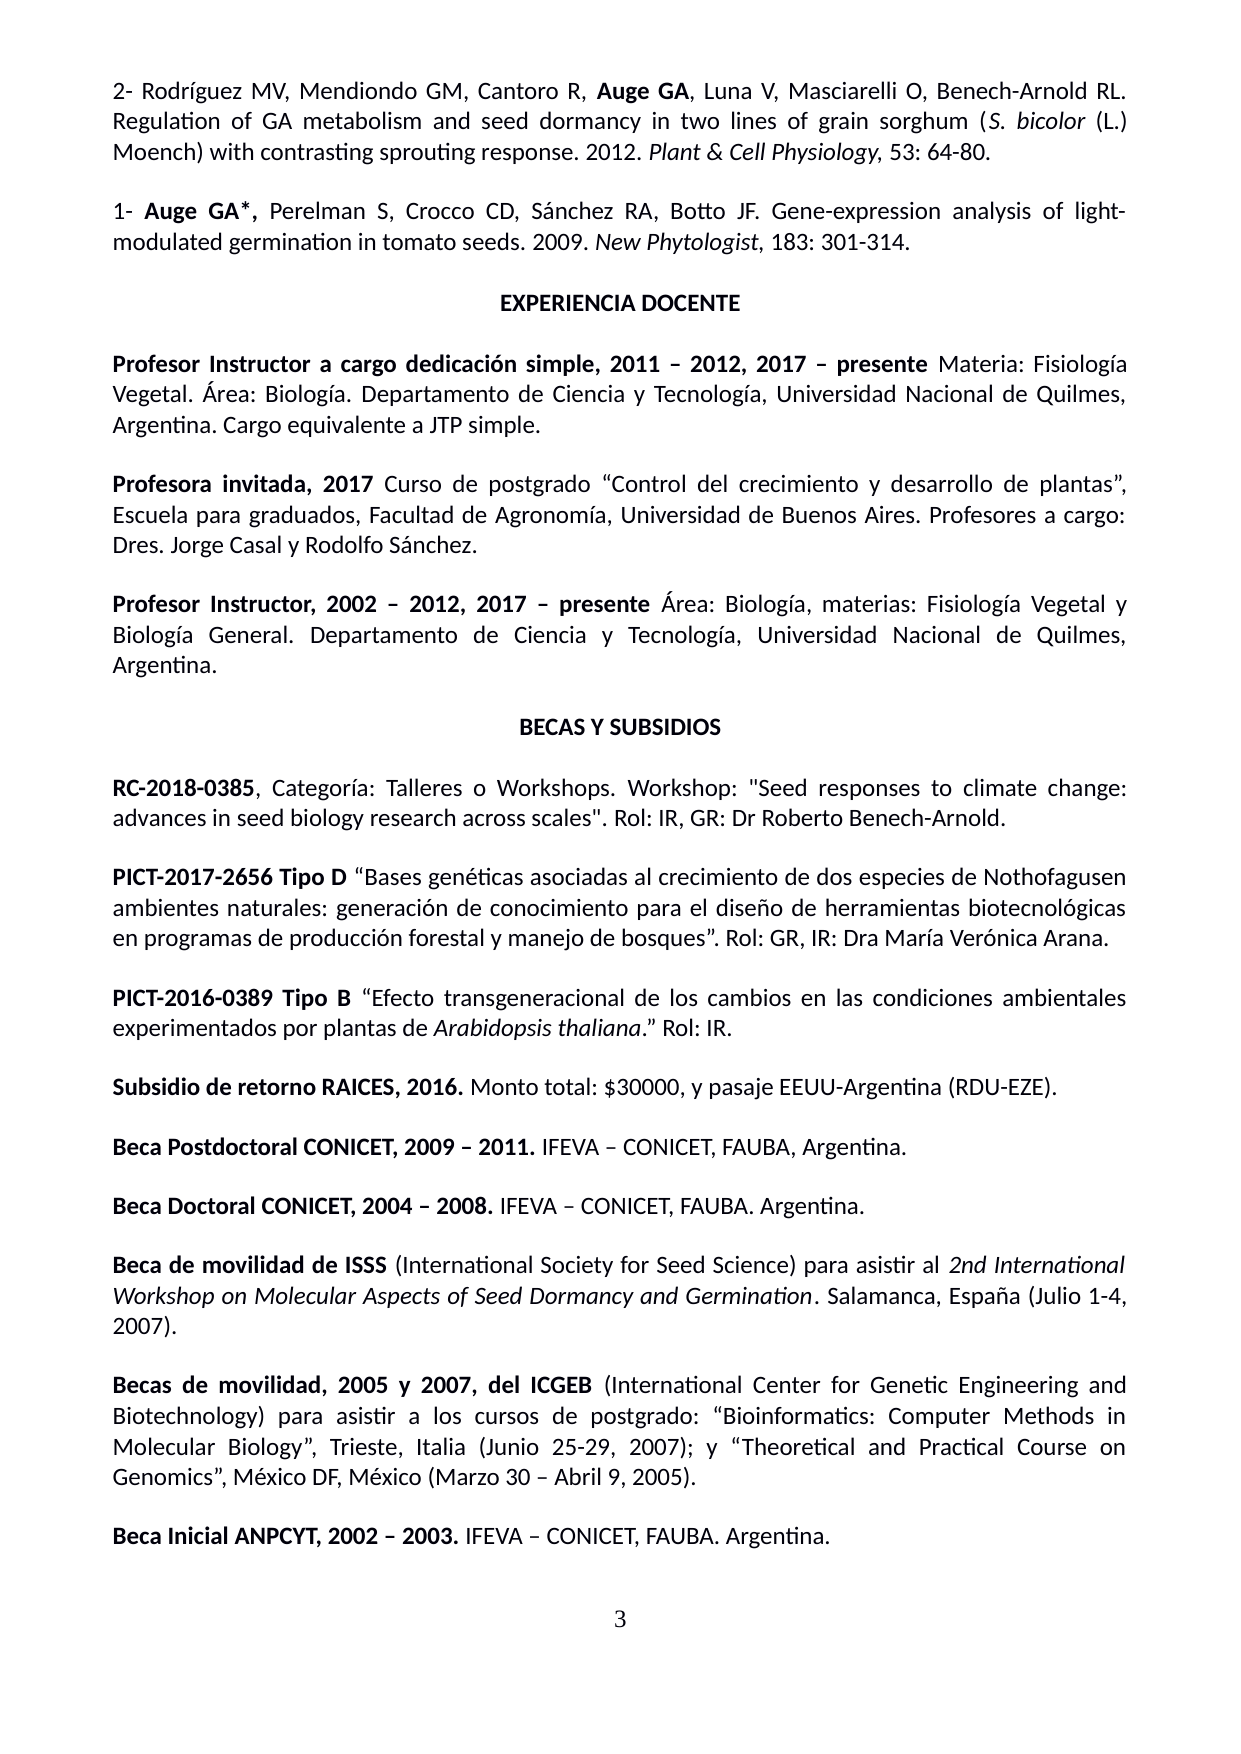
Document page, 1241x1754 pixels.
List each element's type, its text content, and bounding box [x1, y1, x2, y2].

text PICT-2017-2656 Tipo D “Bases genéticas asociadas al crecimiento de dos especies de Nothofagusen ambientes naturales: generación de conocimiento para el diseño de herramientas biotecnológicas en programas de producción forestal y manejo de bosques”. Rol: GR, IR: Dra María Verónica Arana. [112, 861, 1128, 953]
text Beca de movilidad de ISSS (International Society for Seed Science) para asistir al 2nd International Workshop on Molecular Aspects of Seed Dormancy and Germination. Salamanca, España (Julio 1-4, 2007). [112, 1249, 1128, 1341]
text EXPERIENCIA DOCENTE [112, 287, 1128, 317]
text PICT-2016-0389 Tipo B “Efecto transgeneracional de los cambios en las condiciones ambientales experimentados por plantas de Arabidopsis thaliana.” Rol: IR. [112, 982, 1128, 1043]
text Becas de movilidad, 2005 y 2007, del ICGEB (International Center for Genetic Engineering and Biotechnology) para asistir a los cursos de postgrado: “Bioinformatics: Computer Methods in Molecular Biology”, Trieste, Italia (Junio 25-29, 2007); y “Theoretical and Practical Course on Genomics”, México DF, México (Marzo 30 – Abril 9, 2005). [112, 1370, 1128, 1492]
text Beca Doctoral CONICET, 2004 – 2008. IFEVA – CONICET, FAUBA. Argentina. [112, 1190, 1128, 1221]
text 1- Auge GA*, Perelman S, Crocco CD, Sánchez RA, Botto JF. Gene-expression analysis of light-modulated germination in tomato seeds. 2009. New Phytologist, 183: 301-314. [112, 195, 1128, 256]
text Beca Postdoctoral CONICET, 2009 – 2011. IFEVA – CONICET, FAUBA, Argentina. [112, 1131, 1128, 1161]
text Profesor Instructor a cargo dedicación simple, 2011 – 2012, 2017 – presente Materia: Fisiología Vegetal. Área: Biología. Departamento de Ciencia y Tecnología, Universidad Nacional de Quilmes, Argentina. Cargo equivalente a JTP simple. [112, 348, 1128, 439]
text Subsidio de retorno RAICES, 2016. Monto total: $30000, y pasaje EEUU-Argentina (RDU-EZE). [112, 1072, 1128, 1102]
text Profesora invitada, 2017 Curso de postgrado “Control del crecimiento y desarrollo de plantas”, Escuela para graduados, Facultad de Agronomía, Universidad de Buenos Aires. Profesores a cargo: Dres. Jorge Casal y Rodolfo Sánchez. [112, 468, 1128, 560]
text 2- Rodríguez MV, Mendiondo GM, Cantoro R, Auge GA, Luna V, Masciarelli O, Benech-Arnold RL. Regulation of GA metabolism and seed dormancy in two lines of grain sorghum (S. bicolor (L.) Moench) with contrasting sprouting response. 2012. Plant & Cell Physiology, 53: 64-80. [112, 75, 1128, 167]
text RC-2018-0385, Categoría: Talleres o Workshops. Workshop: "Seed responses to climate change: advances in seed biology research across scales". Rol: IR, GR: Dr Roberto Benech-Arnold. [112, 772, 1128, 833]
text Profesor Instructor, 2002 – 2012, 2017 – presente Área: Biología, materias: Fisiología Vegetal y Biología General. Departamento de Ciencia y Tecnología, Universidad Nacional de Quilmes, Argentina. [112, 588, 1128, 680]
text Beca Inicial ANPCYT, 2002 – 2003. IFEVA – CONICET, FAUBA. Argentina. [112, 1521, 1128, 1551]
text BECAS Y SUBSIDIOS [112, 711, 1128, 741]
